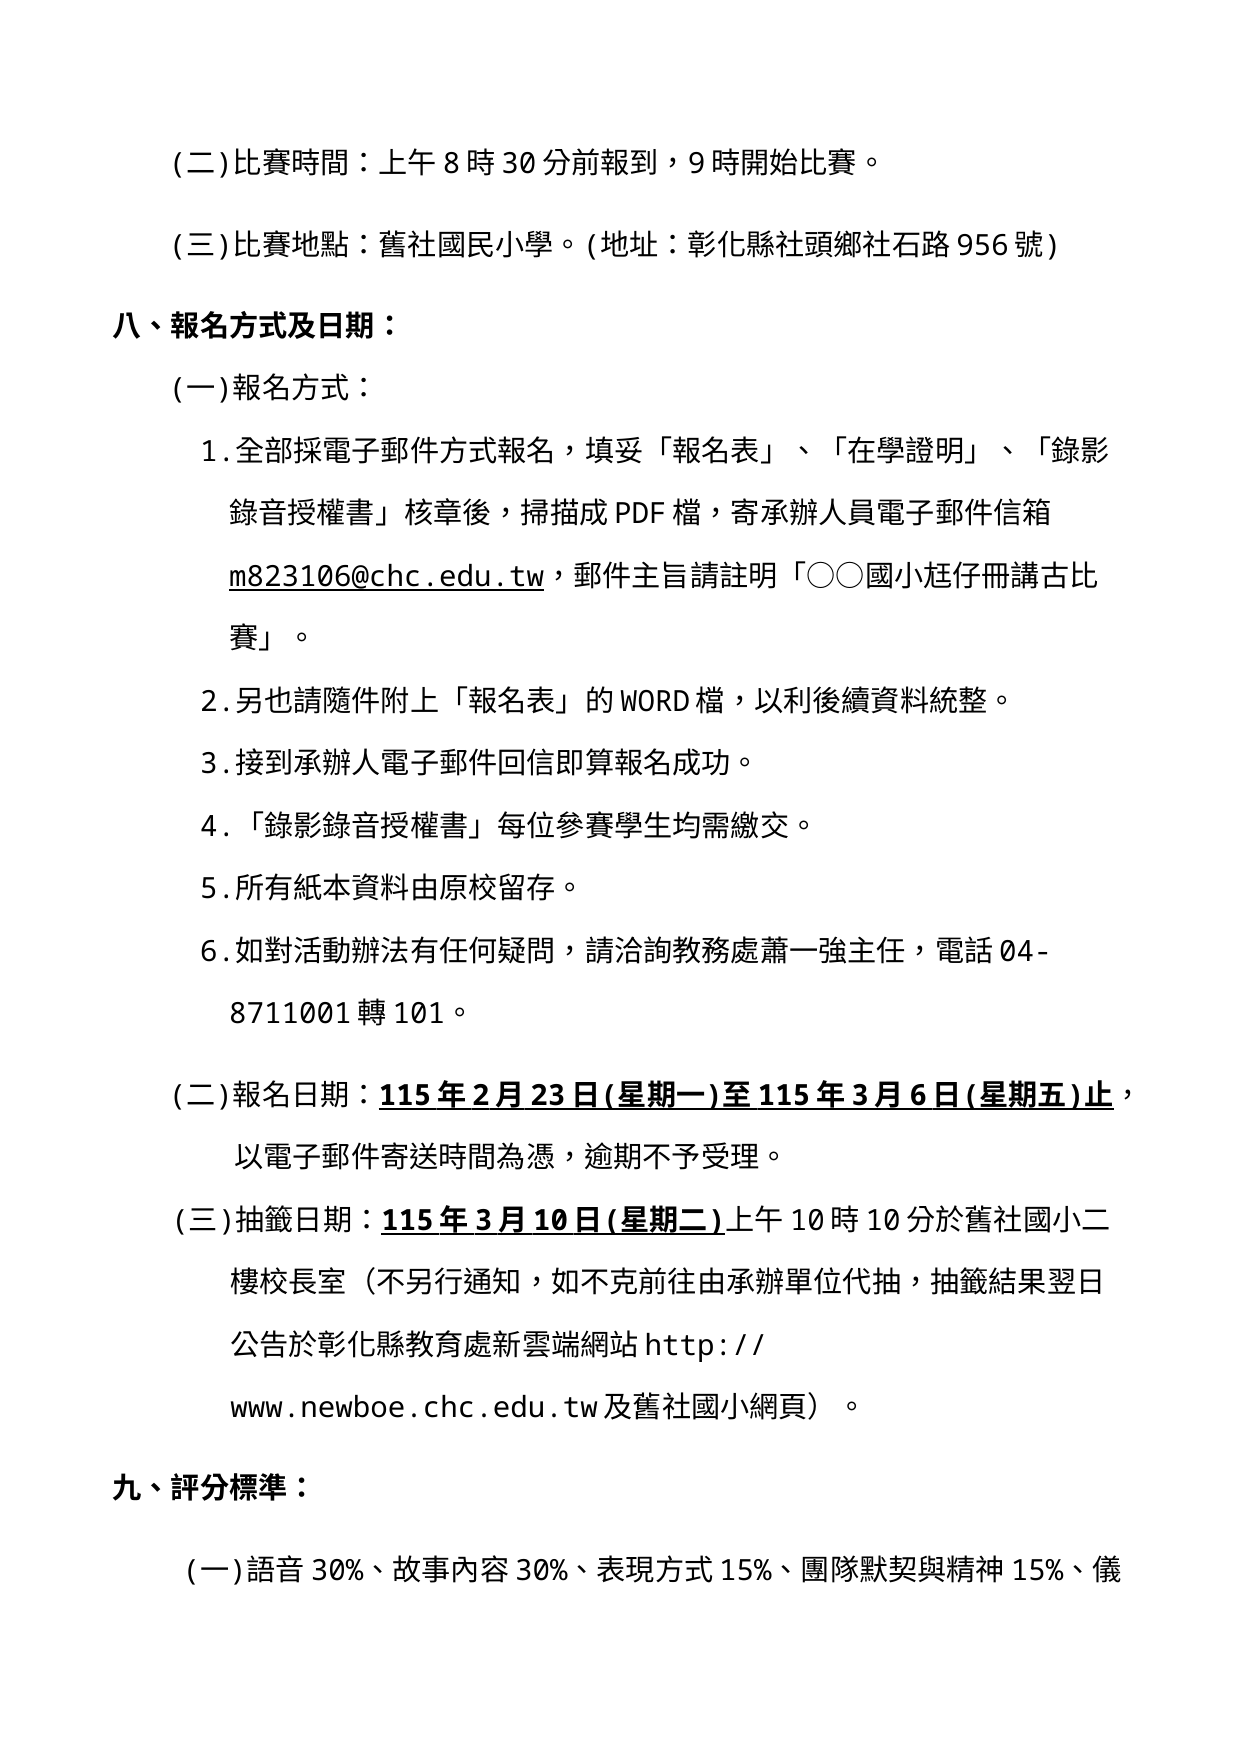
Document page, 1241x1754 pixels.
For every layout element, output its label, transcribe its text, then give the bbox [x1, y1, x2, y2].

subtitle 九、評分標準： [112, 1444, 1128, 1507]
subtitle (三)抽籤日期：115年3月10日(星期二)上午10時10分於舊社國小二樓校長室（不另行通知，如不克前往由承辦單位代抽，抽籤結果翌日公告於彰化縣教育處新雲端網站http://www.newboe.chc.edu.tw及舊社國小網頁）。 [171, 1176, 1128, 1426]
subtitle (一)報名方式： [168, 344, 1128, 407]
text 3.接到承辦人電子郵件回信即算報名成功。 [200, 719, 1128, 782]
text 4.「錄影錄音授權書」每位參賽學生均需繳交。 [200, 782, 1128, 844]
subtitle (一)語音30%、故事內容30%、表現方式15%、團隊默契與精神15%、儀 [112, 1526, 1128, 1588]
text 1.全部採電子郵件方式報名，填妥「報名表」、「在學證明」、「錄影錄音授權書」核章後，掃描成PDF檔，寄承辦人員電子郵件信箱m823106@chc.edu.tw，郵件主旨請註明「○○國小尪仔冊講古比賽」。 [200, 407, 1128, 657]
text 6.如對活動辦法有任何疑問，請洽詢教務處蕭一強主任，電話04-8711001轉101。 [200, 907, 1128, 1032]
subtitle (二)報名日期：115年2月23日(星期一)至115年3月6日(星期五)止，以電子郵件寄送時間為憑，逾期不予受理。 [168, 1051, 1128, 1176]
subtitle (二)比賽時間：上午8時30分前報到，9時開始比賽。 [168, 119, 1128, 182]
subtitle 八、報名方式及日期： [112, 282, 1128, 344]
subtitle (三)比賽地點：舊社國民小學。(地址：彰化縣社頭鄉社石路956號) [168, 201, 1128, 263]
text 5.所有紙本資料由原校留存。 [200, 844, 1128, 907]
text 2.另也請隨件附上「報名表」的WORD檔，以利後續資料統整。 [200, 657, 1128, 719]
